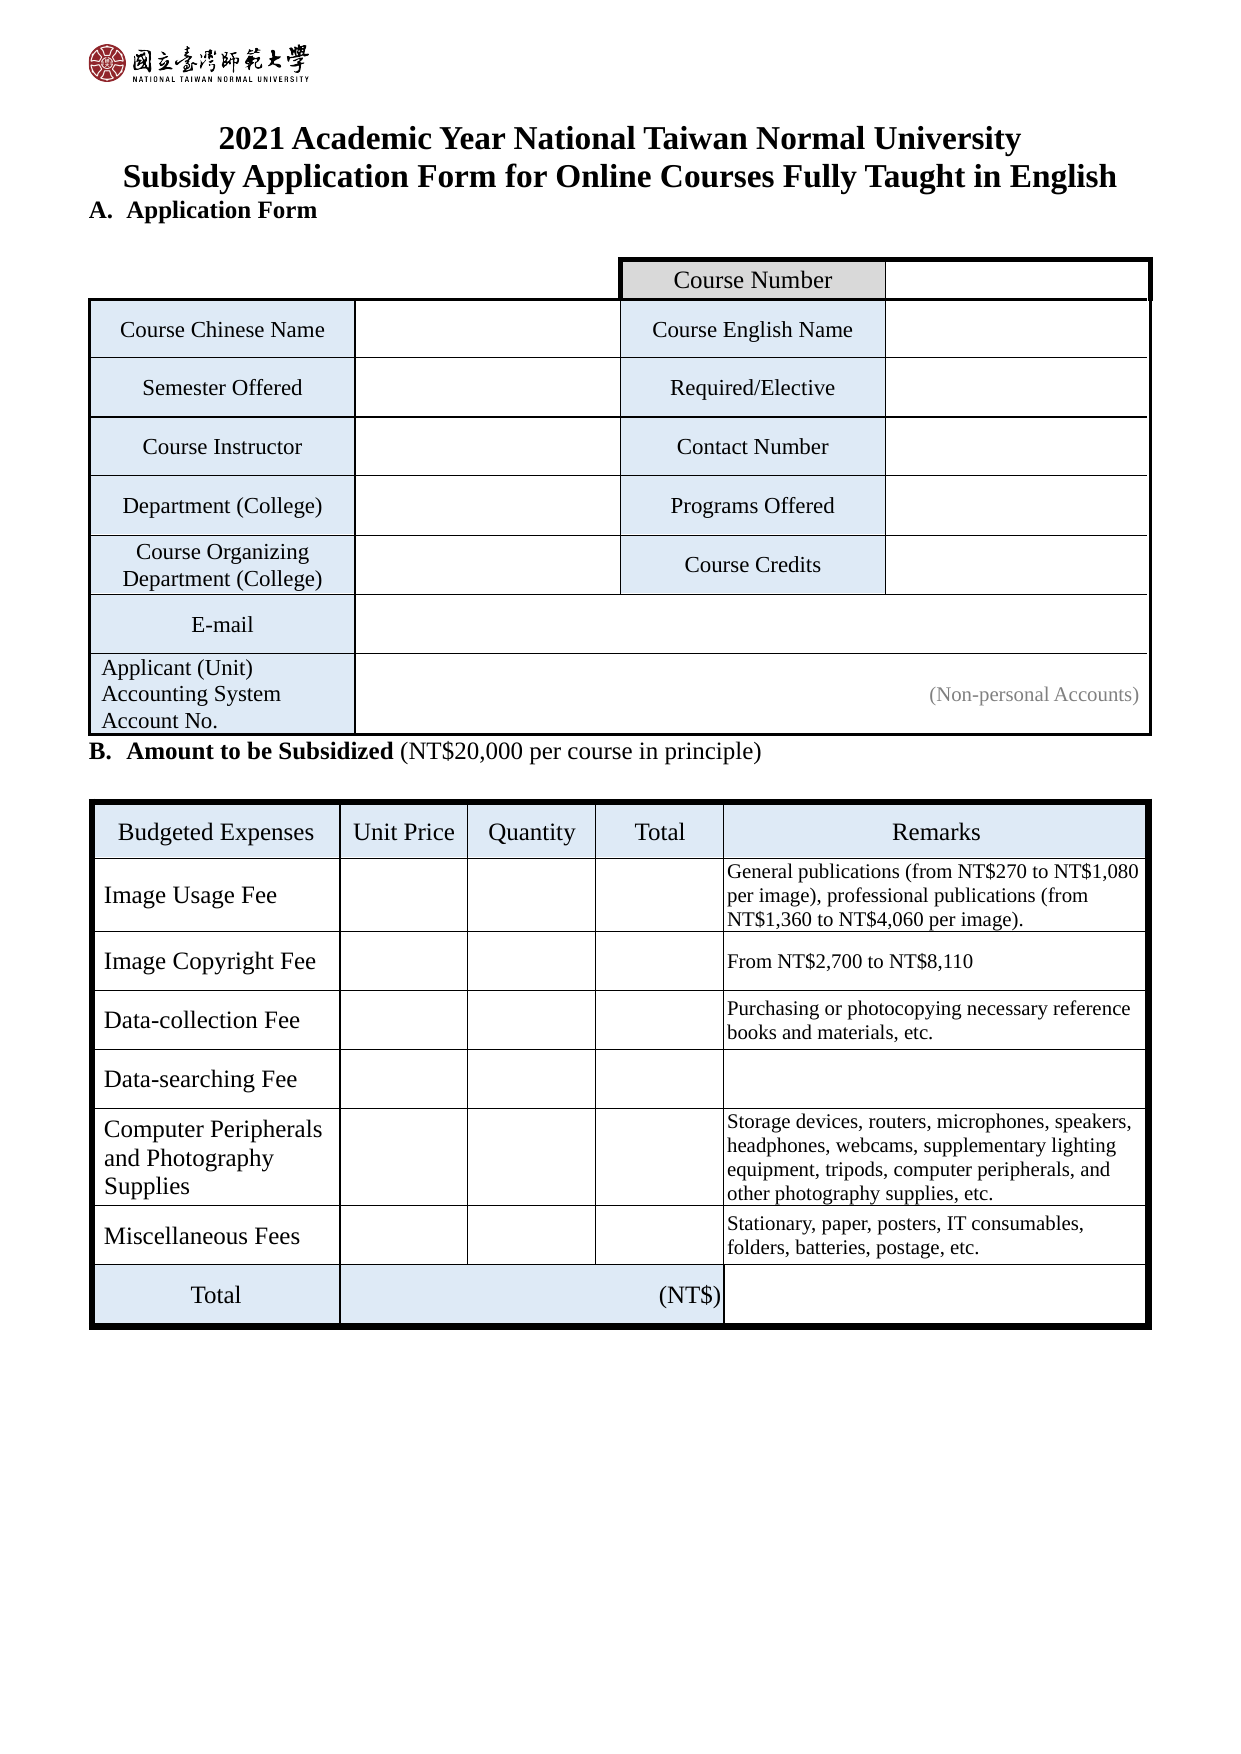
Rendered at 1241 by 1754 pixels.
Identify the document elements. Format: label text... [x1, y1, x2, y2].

table_cell Total [95, 1265, 339, 1323]
text 2021 Academic Year National Taiwan Normal University [89, 118, 1152, 156]
table_header Quantity [468, 805, 595, 857]
table_cell [596, 932, 723, 990]
table_header [355, 257, 618, 298]
table_cell [468, 1206, 595, 1264]
table_cell Programs Offered [621, 476, 885, 534]
table_cell Contact Number [621, 418, 885, 475]
table_cell (Non-personal Accounts) [356, 653, 1149, 733]
table_cell [724, 1050, 1145, 1108]
table_cell [886, 357, 1149, 416]
table_cell Required/Elective [621, 358, 885, 416]
table_cell General publications (from NT$270 to NT$1,080 per image), professional publications (from NT$1,360 to NT$4,060 per image). [724, 859, 1145, 931]
table_header Unit Price [341, 805, 467, 857]
table_cell Course Instructor [91, 418, 354, 475]
table_cell [356, 358, 620, 416]
table_header Budgeted Expenses [95, 805, 339, 857]
table_cell Purchasing or photocopying necessary reference books and materials, etc. [724, 991, 1145, 1049]
table_cell [341, 859, 467, 931]
table_cell Course Chinese Name [91, 301, 354, 357]
table_cell [356, 536, 620, 593]
table_cell From NT$2,700 to NT$8,110 [724, 932, 1145, 990]
table_cell [886, 475, 1149, 534]
table_cell [341, 1206, 467, 1264]
table_cell [468, 1050, 595, 1108]
table_cell Miscellaneous Fees [95, 1206, 339, 1264]
table_cell [596, 991, 723, 1049]
list Amount to be Subsidized (NT$20,000 per course in principle) [89, 736, 1152, 765]
table_cell [886, 535, 1149, 593]
list Application Form [89, 195, 1152, 223]
table_cell [341, 1109, 467, 1205]
table_cell Course English Name [621, 301, 885, 357]
table_cell E-mail [91, 595, 354, 653]
table_cell [596, 1109, 723, 1205]
table_cell Image Usage Fee [95, 859, 339, 931]
table_cell Semester Offered [91, 358, 354, 416]
table_cell [356, 418, 620, 475]
table_cell [596, 859, 723, 931]
table_header [886, 262, 1148, 298]
table_cell [356, 476, 620, 534]
text Subsidy Application Form for Online Courses Fully Taught in English [89, 156, 1152, 195]
table_cell [596, 1206, 723, 1264]
table_cell [468, 859, 595, 931]
table_cell Course Credits [621, 536, 885, 593]
table_cell [341, 932, 467, 990]
table_cell Image Copyright Fee [95, 932, 339, 990]
table_cell [468, 991, 595, 1049]
table_cell [886, 416, 1149, 475]
picture [88, 44, 309, 82]
table_cell Data-searching Fee [95, 1050, 339, 1108]
table_cell Data-collection Fee [95, 991, 339, 1049]
table_cell Computer Peripherals and Photography Supplies [95, 1109, 339, 1205]
table_cell [468, 932, 595, 990]
table_cell [725, 1265, 1145, 1323]
table_header [90, 257, 355, 298]
table_cell Department (College) [91, 476, 354, 534]
table_header Course Number [623, 262, 885, 298]
table_cell [356, 594, 1149, 653]
table_cell Storage devices, routers, microphones, speakers, headphones, webcams, supplementary lighting equipment, tripods, computer peripherals, and other photography supplies, etc. [724, 1109, 1145, 1205]
table_cell Applicant (Unit) Accounting System Account No. [91, 654, 354, 733]
table_cell [356, 301, 620, 357]
table_cell [468, 1109, 595, 1205]
table_header Remarks [724, 805, 1145, 857]
table_cell (NT$) [341, 1265, 723, 1323]
table_cell [596, 1050, 723, 1108]
table_cell [341, 991, 467, 1049]
table_cell Stationary, paper, posters, IT consumables, folders, batteries, postage, etc. [724, 1206, 1145, 1264]
table_cell [341, 1050, 467, 1108]
table_cell Course Organizing Department (College) [91, 536, 354, 593]
table_cell [886, 298, 1149, 357]
table_header Total [596, 805, 723, 857]
